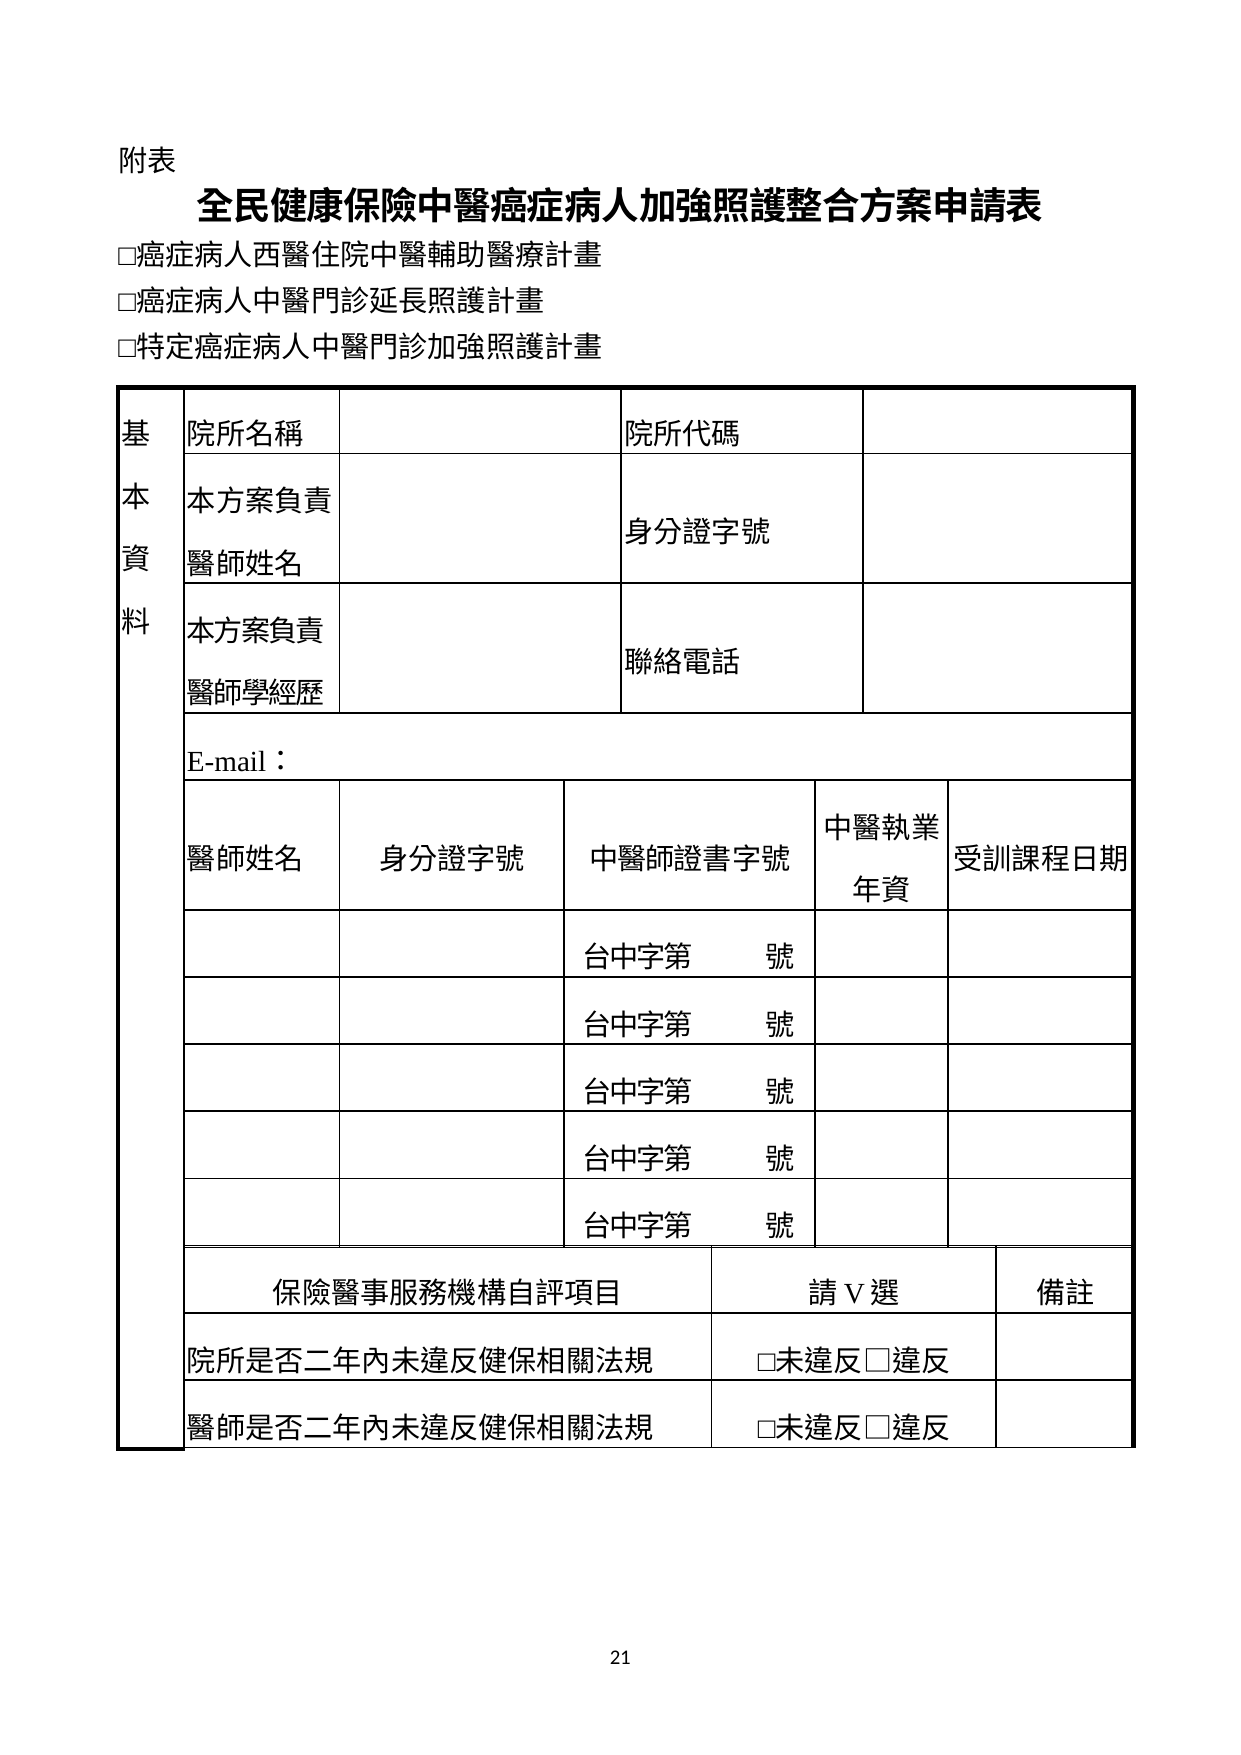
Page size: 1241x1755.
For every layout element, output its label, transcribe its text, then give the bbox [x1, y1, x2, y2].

table_cell 身分證字號 [340, 781, 563, 909]
table_cell [185, 1179, 339, 1245]
table_cell 醫師姓名 [185, 781, 339, 909]
table_cell [816, 1112, 947, 1178]
table_cell [816, 1179, 947, 1245]
table_cell [949, 1112, 1131, 1178]
table_cell [949, 978, 1131, 1043]
table_cell [340, 584, 620, 712]
table_cell 本方案負責醫師學經歷 [185, 584, 339, 712]
table_header [340, 390, 620, 453]
table_cell 請V選 [712, 1248, 995, 1312]
table_header 基本資料 [120, 390, 183, 1446]
table_cell 本方案負責醫師姓名 [185, 454, 339, 582]
table_cell 台中字第 號 [565, 1045, 814, 1110]
table_cell 聯絡電話 [622, 584, 862, 712]
table_cell [816, 978, 947, 1043]
table_cell [949, 911, 1131, 976]
table_cell 受訓課程日期 [949, 781, 1131, 909]
table_cell [340, 454, 620, 582]
table_cell [340, 1112, 563, 1178]
table_cell [185, 1045, 339, 1110]
table_header 院所名稱 [185, 390, 339, 453]
table_cell [864, 584, 1131, 712]
table_cell 台中字第 號 [565, 1179, 814, 1245]
text □癌症病人中醫門診延長照護計畫 [118, 275, 1122, 321]
table_cell [949, 1045, 1131, 1110]
table_cell 院所是否二年內未違反健保相關法規 [185, 1314, 711, 1379]
table_cell □未違反□違反 [712, 1381, 995, 1446]
table_cell E-mail： [185, 714, 1131, 779]
text □癌症病人西醫住院中醫輔助醫療計畫 [118, 229, 1122, 275]
table_cell [185, 1112, 339, 1178]
table_cell [864, 454, 1131, 582]
table_cell [816, 1045, 947, 1110]
table_cell [340, 911, 563, 976]
table_cell 台中字第 號 [565, 1112, 814, 1178]
table_cell [816, 911, 947, 976]
table_cell 保險醫事服務機構自評項目 [185, 1248, 711, 1312]
table_cell [949, 1179, 1131, 1245]
table_cell [340, 1045, 563, 1110]
text 全民健康保險中醫癌症病人加強照護整合方案申請表 [118, 181, 1122, 229]
table_header [864, 390, 1131, 453]
table_cell [340, 1179, 563, 1245]
table_cell □未違反□違反 [712, 1314, 995, 1379]
table_cell 備註 [997, 1248, 1131, 1312]
table_cell [997, 1314, 1131, 1379]
table_cell [185, 978, 339, 1043]
text □特定癌症病人中醫門診加強照護計畫 [118, 321, 1122, 367]
table_cell [185, 911, 339, 976]
table_cell 身分證字號 [622, 454, 862, 582]
table_cell 醫師是否二年內未違反健保相關法規 [185, 1381, 711, 1446]
table_header 院所代碼 [622, 390, 862, 453]
table_cell 中醫執業年資 [816, 781, 947, 909]
table_cell [997, 1381, 1131, 1446]
table_cell 中醫師證書字號 [565, 781, 814, 909]
table_cell 台中字第 號 [565, 911, 814, 976]
table_cell [340, 978, 563, 1043]
table_cell 台中字第 號 [565, 978, 814, 1043]
text 附表 [118, 131, 1122, 181]
